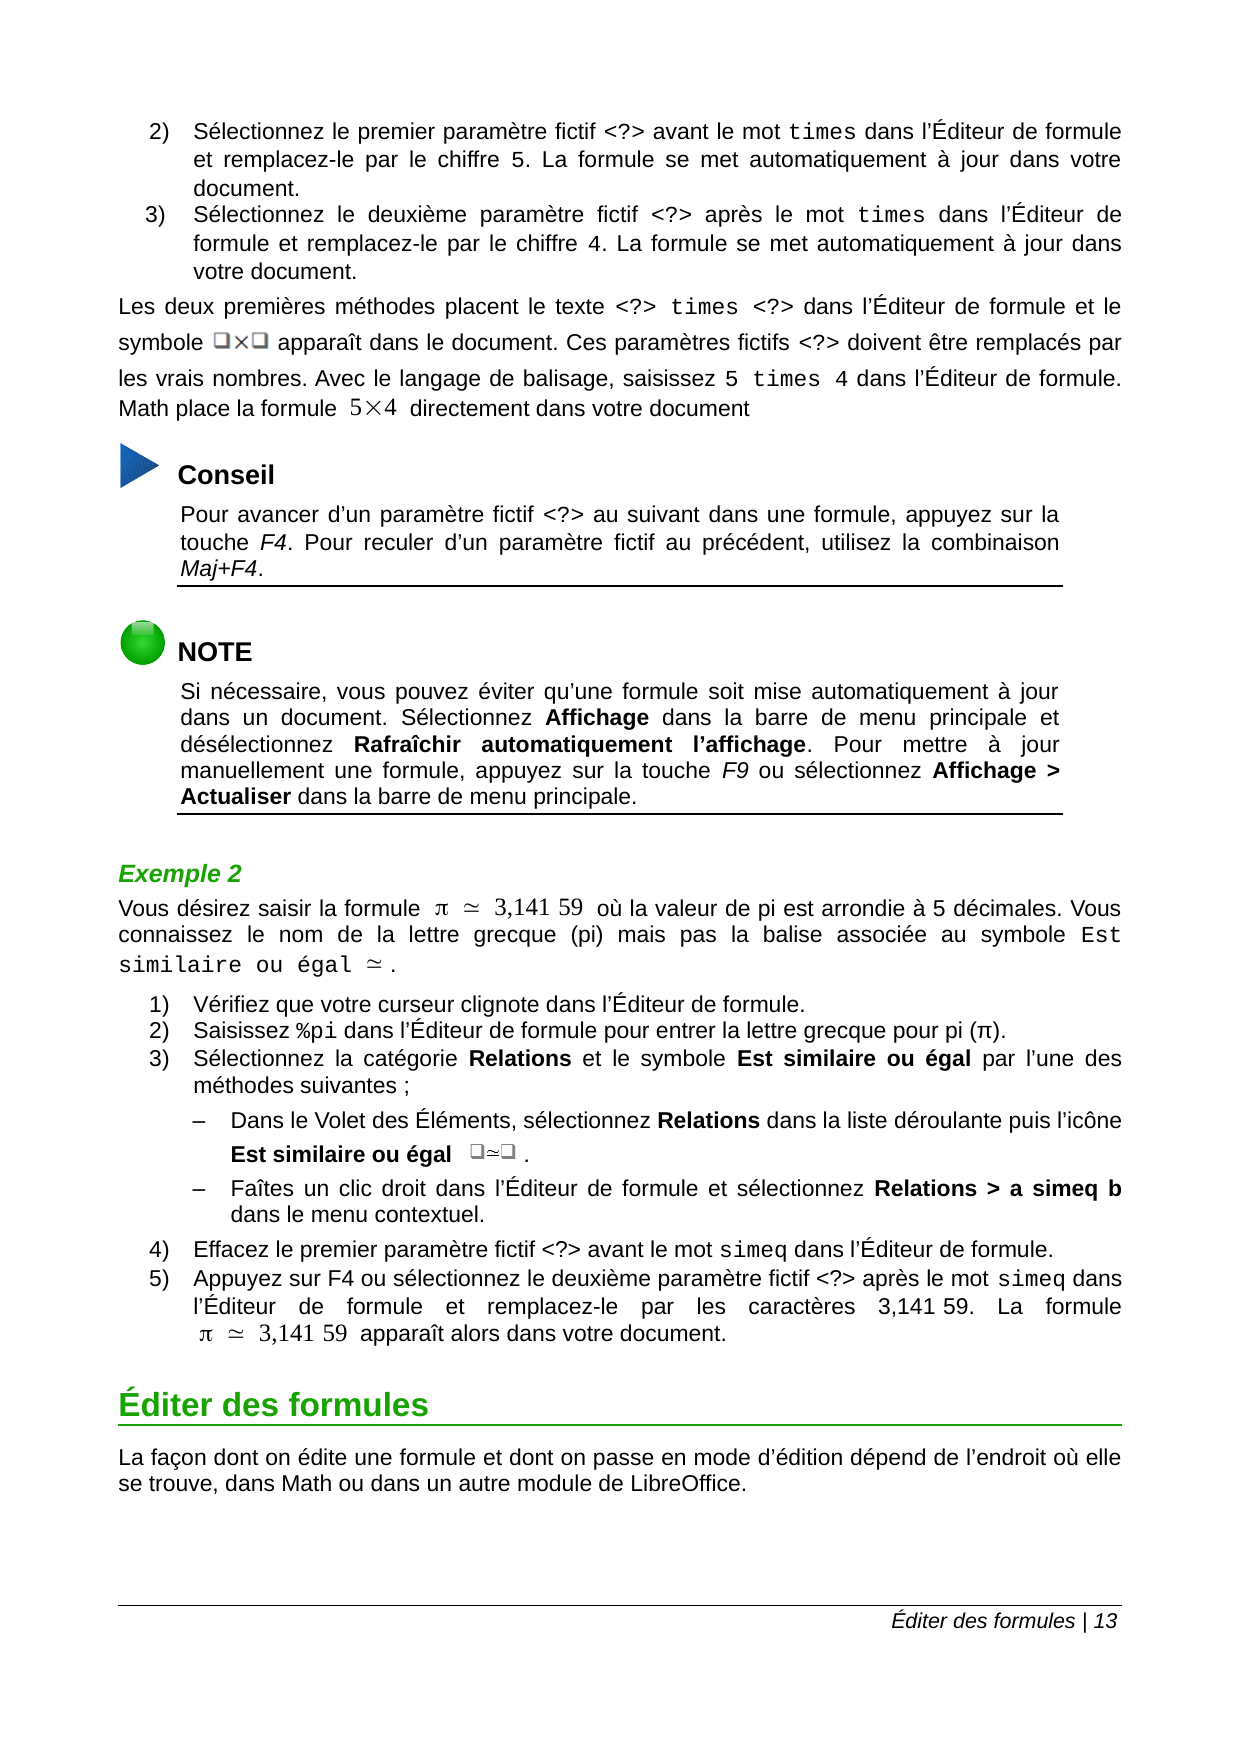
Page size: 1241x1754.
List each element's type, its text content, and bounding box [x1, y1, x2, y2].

list Appuyez sur F4 ou sélectionnez le deuxième paramètre fictif <?> après le mot simeq dans l’Éditeur de formule et remplacez-le par les caractères 3,141 59. La formule apparaît alors dans votre document. [169, 1264, 1122, 1347]
subtitle Exemple 2 [118, 859, 1122, 888]
list Sélectionnez la catégorie Relations et le symbole Est similaire ou égal par l’une des méthodes suivantes ; [169, 1045, 1122, 1098]
list Faîtes un clic droit dans l’Éditeur de formule et sélectionnez Relations > a simeq b dans le menu contextuel. [192, 1174, 1122, 1227]
subtitle Conseil [118, 441, 1122, 490]
subtitle NOTE [118, 618, 1122, 667]
picture [211, 327, 270, 354]
text Pour avancer d’un paramètre fictif <?> au suivant dans une formule, appuyez sur la touche F4. Pour reculer d’un paramètre fictif au précédent, utilisez la combinaison Maj+F4. [177, 498, 1063, 585]
text Vous désirez saisir la formule où la valeur de pi est arrondie à 5 décimales. Vous connaissez le nom de la lettre grecque (pi) mais pas la balise associée au symbole Est similaire ou égal . [118, 894, 1122, 979]
text La façon dont on édite une formule et dont on passe en mode d’édition dépend de l’endroit où elle se trouve, dans Math ou dans un autre module de LibreOffice. [118, 1443, 1122, 1496]
list Sélectionnez le premier paramètre fictif <?> avant le mot times dans l’Éditeur de formule et remplacez-le par le chiffre 5. La formule se met automatiquement à jour dans votre document. [169, 118, 1122, 201]
subtitle Éditer des formules [118, 1385, 1122, 1424]
text Les deux premières méthodes placent le texte <?> times <?> dans l’Éditeur de formule et le symbole apparaît dans le document. Ces paramètres fictifs <?> doivent être remplacés par les vrais nombres. Avec le langage de balisage, saisissez 5 times 4 dans l’Éditeur de formule. Math place la formule directement dans votre document [118, 293, 1122, 421]
text Si nécessaire, vous pouvez éviter qu’une formule soit mise automatiquement à jour dans un document. Sélectionnez Affichage dans la barre de menu principale et désélectionnez Rafraîchir automatiquement l’affichage. Pour mettre à jour manuellement une formule, appuyez sur la touche F9 ou sélectionnez Affichage > Actualiser dans la barre de menu principale. [177, 675, 1063, 813]
list Sélectionnez le deuxième paramètre fictif <?> après le mot times dans l’Éditeur de formule et remplacez-le par le chiffre 4. La formule se met automatiquement à jour dans votre document. [165, 201, 1122, 284]
list Effacez le premier paramètre fictif <?> avant le mot simeq dans l’Éditeur de formule. [169, 1236, 1122, 1264]
list Saisissez %pi dans l’Éditeur de formule pour entrer la lettre grecque pour pi (π). [169, 1017, 1122, 1045]
picture [458, 1139, 524, 1163]
list Vérifiez que votre curseur clignote dans l’Éditeur de formule. [169, 991, 1122, 1017]
list Dans le Volet des Éléments, sélectionnez Relations dans la liste déroulante puis l’icône Est similaire ou égal . [192, 1107, 1122, 1174]
